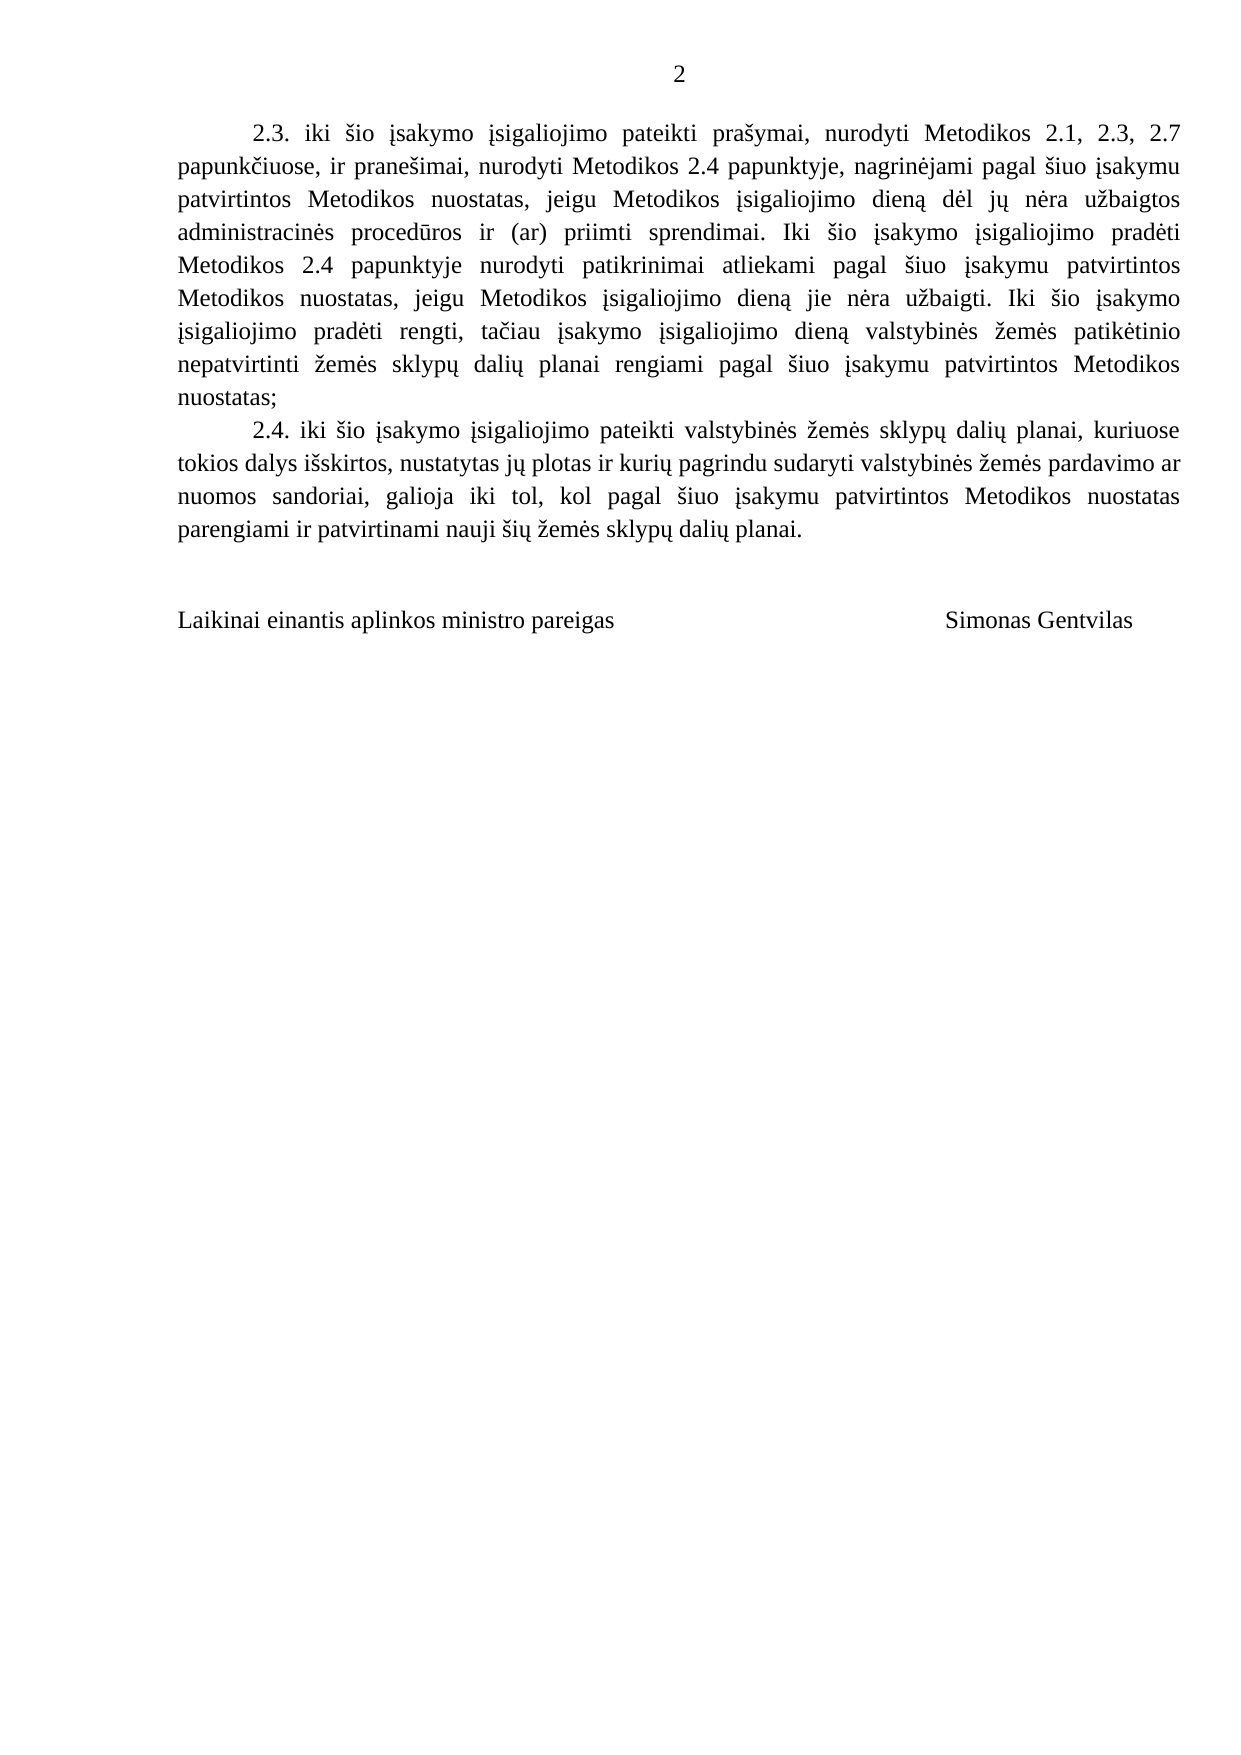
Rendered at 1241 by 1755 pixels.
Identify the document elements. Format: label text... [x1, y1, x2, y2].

text 2.4. iki šio įsakymo įsigaliojimo pateikti valstybinės žemės sklypų dalių planai, kuriuose tokios dalys išskirtos, nustatytas jų plotas ir kurių pagrindu sudaryti valstybinės žemės pardavimo ar nuomos sandoriai, galioja iki tol, kol pagal šiuo įsakymu patvirtintos Metodikos nuostatas parengiami ir patvirtinami nauji šių žemės sklypų dalių planai. [177, 415, 1181, 543]
text Laikinai einantis aplinkos ministro pareigas Simonas Gentvilas [177, 605, 1181, 634]
text 2.3. iki šio įsakymo įsigaliojimo pateikti prašymai, nurodyti Metodikos 2.1, 2.3, 2.7 papunkčiuose, ir pranešimai, nurodyti Metodikos 2.4 papunktyje, nagrinėjami pagal šiuo įsakymu patvirtintos Metodikos nuostatas, jeigu Metodikos įsigaliojimo dieną dėl jų nėra užbaigtos administracinės procedūros ir (ar) priimti sprendimai. Iki šio įsakymo įsigaliojimo pradėti Metodikos 2.4 papunktyje nurodyti patikrinimai atliekami pagal šiuo įsakymu patvirtintos Metodikos nuostatas, jeigu Metodikos įsigaliojimo dieną jie nėra užbaigti. Iki šio įsakymo įsigaliojimo pradėti rengti, tačiau įsakymo įsigaliojimo dieną valstybinės žemės patikėtinio nepatvirtinti žemės sklypų dalių planai rengiami pagal šiuo įsakymu patvirtintos Metodikos nuostatas; [177, 118, 1181, 411]
